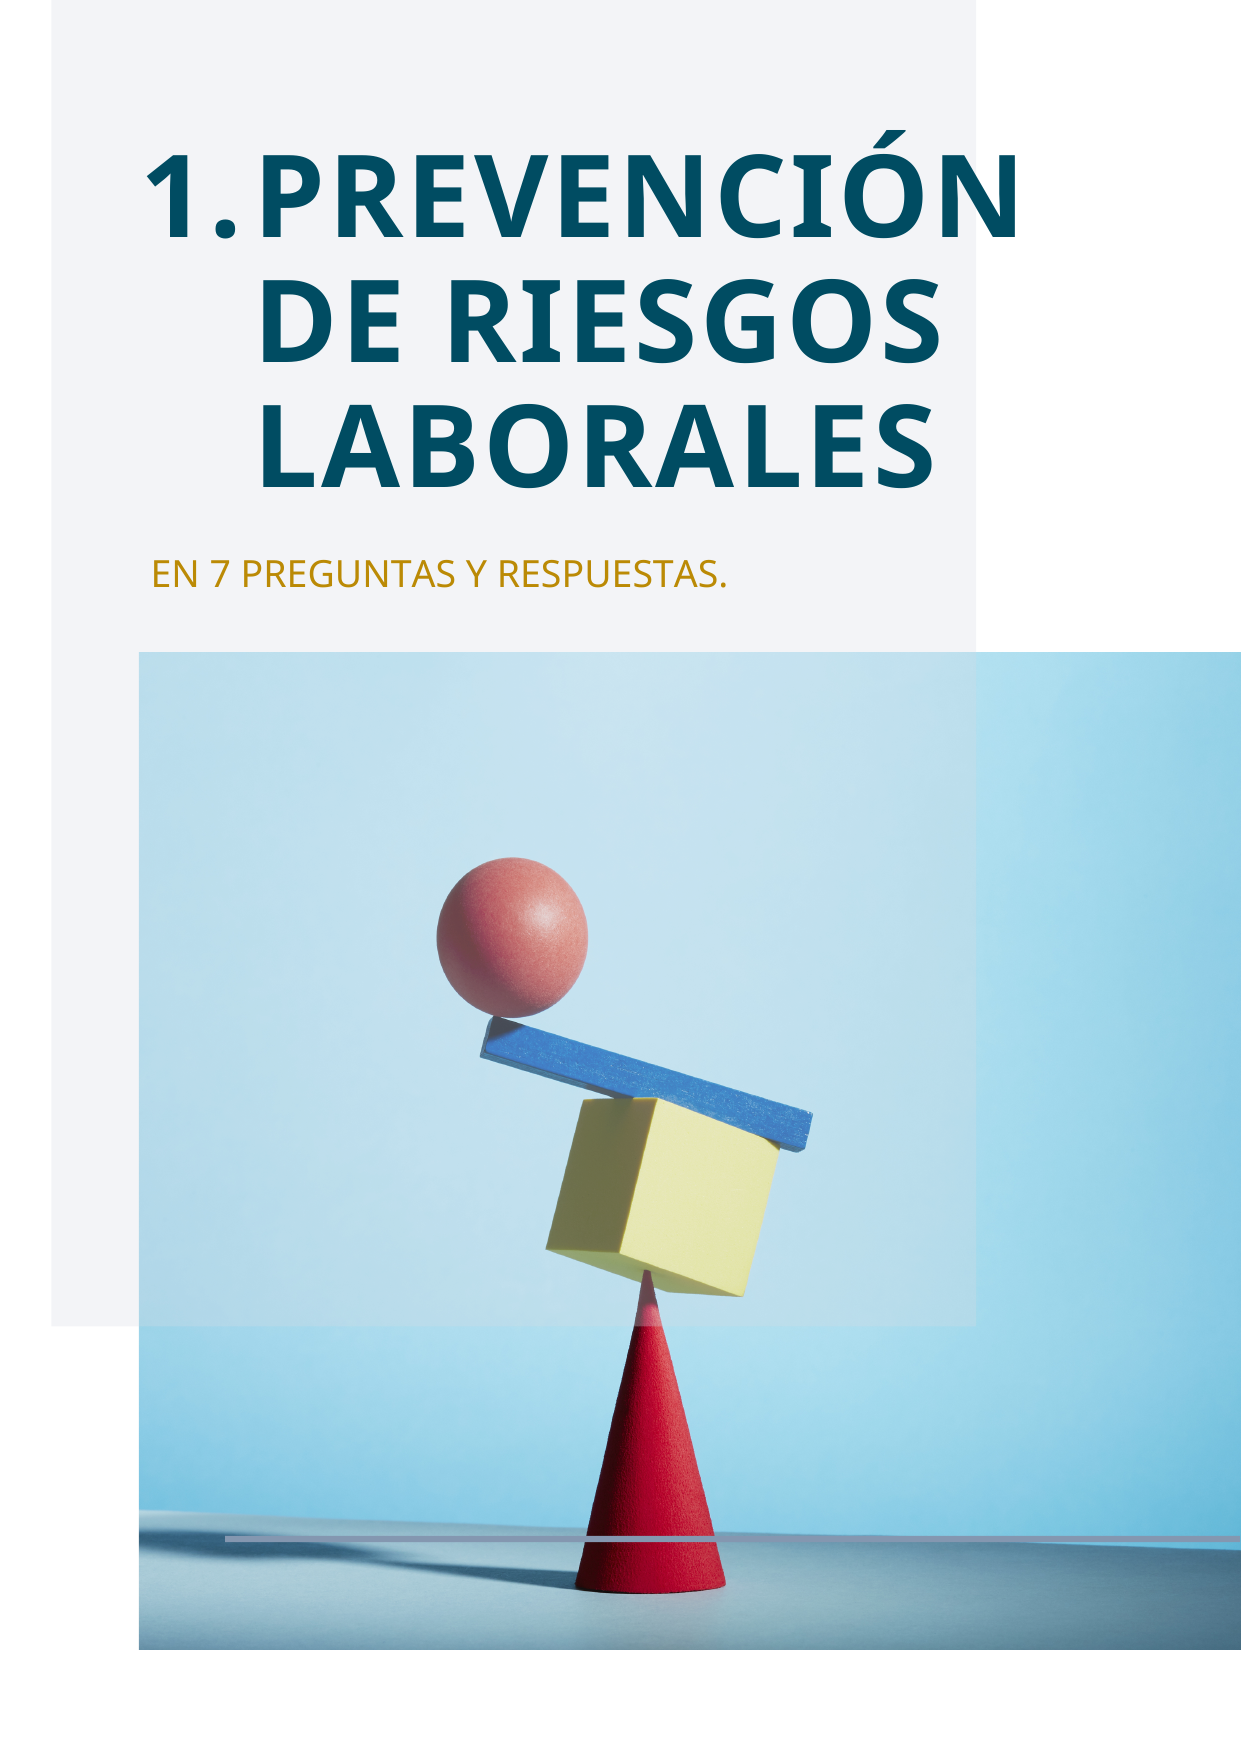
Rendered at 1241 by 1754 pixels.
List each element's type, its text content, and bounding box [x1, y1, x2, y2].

table_header Prevención de riesgos laborales [64, 138, 1156, 517]
table_cell [64, 1450, 1156, 1534]
table_cell EN 7 PREGUNTAS Y RESPUESTAS. [64, 517, 1156, 607]
table_cell [64, 607, 1156, 1450]
picture [138, 652, 1241, 1650]
